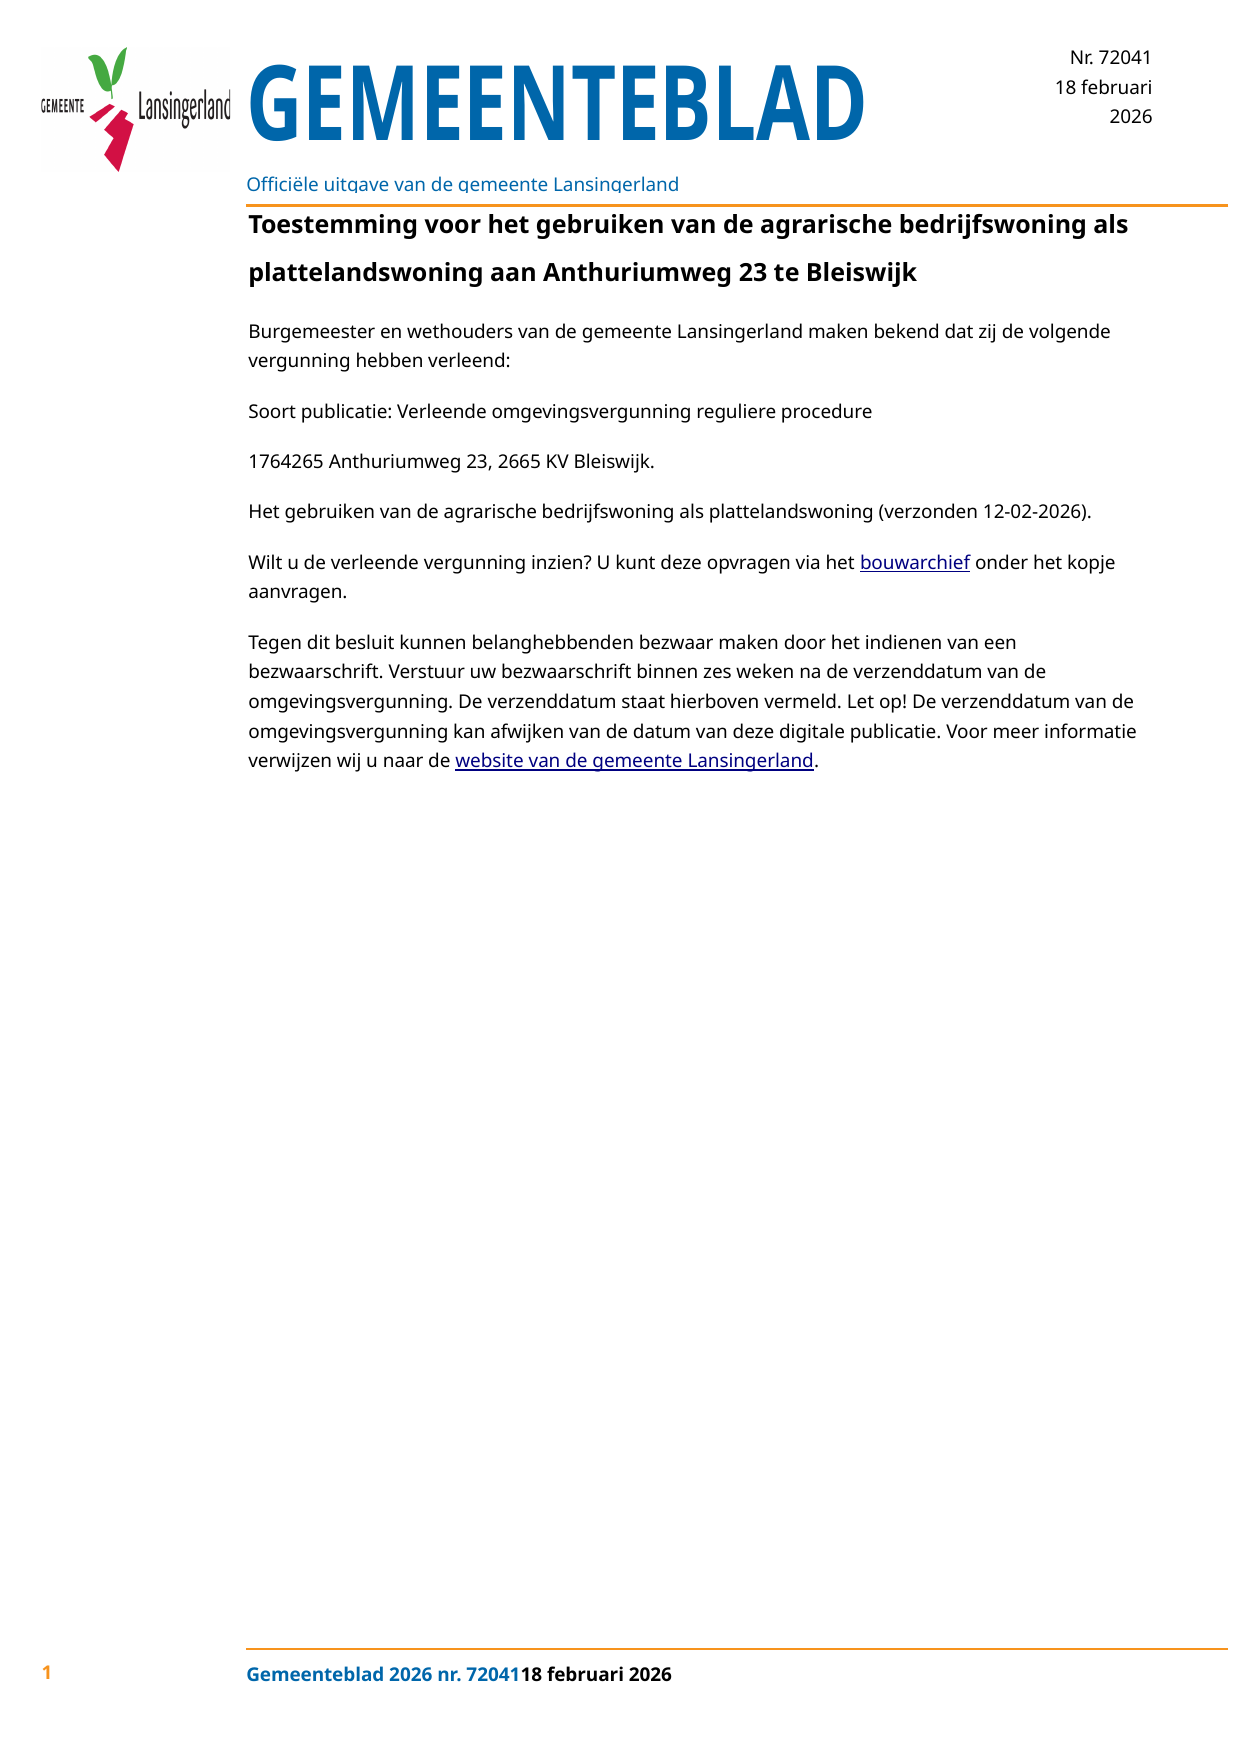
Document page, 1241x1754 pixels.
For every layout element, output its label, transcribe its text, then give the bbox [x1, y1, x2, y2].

text Burgemeester en wethouders van de gemeente Lansingerland maken bekend dat zij de volgende vergunning hebben verleend: [248, 318, 1152, 373]
picture [41, 47, 231, 172]
text Het gebruiken van de agrarische bedrijfswoning als plattelandswoning (verzonden 12-02-2026). [248, 499, 1152, 524]
text Wilt u de verleende vergunning inzien? U kunt deze opvragen via het bouwarchief onder het kopje aanvragen. [248, 549, 1152, 604]
text Soort publicatie: Verleende omgevingsvergunning reguliere procedure [248, 398, 1152, 424]
text Toestemming voor het gebruiken van de agrarische bedrijfswoning als plattelandswoning aan Anthuriumweg 23 te Bleiswijk [248, 207, 1152, 288]
text Tegen dit besluit kunnen belanghebbenden bezwaar maken door het indienen van een bezwaarschrift. Verstuur uw bezwaarschrift binnen zes weken na de verzenddatum van de omgevingsvergunning. De verzenddatum staat hierboven vermeld. Let op! De verzenddatum van de omgevingsvergunning kan afwijken van de datum van deze digitale publicatie. Voor meer informatie verwijzen wij u naar de website van de gemeente Lansingerland. [248, 629, 1152, 773]
text 1764265 Anthuriumweg 23, 2665 KV Bleiswijk. [248, 448, 1152, 474]
